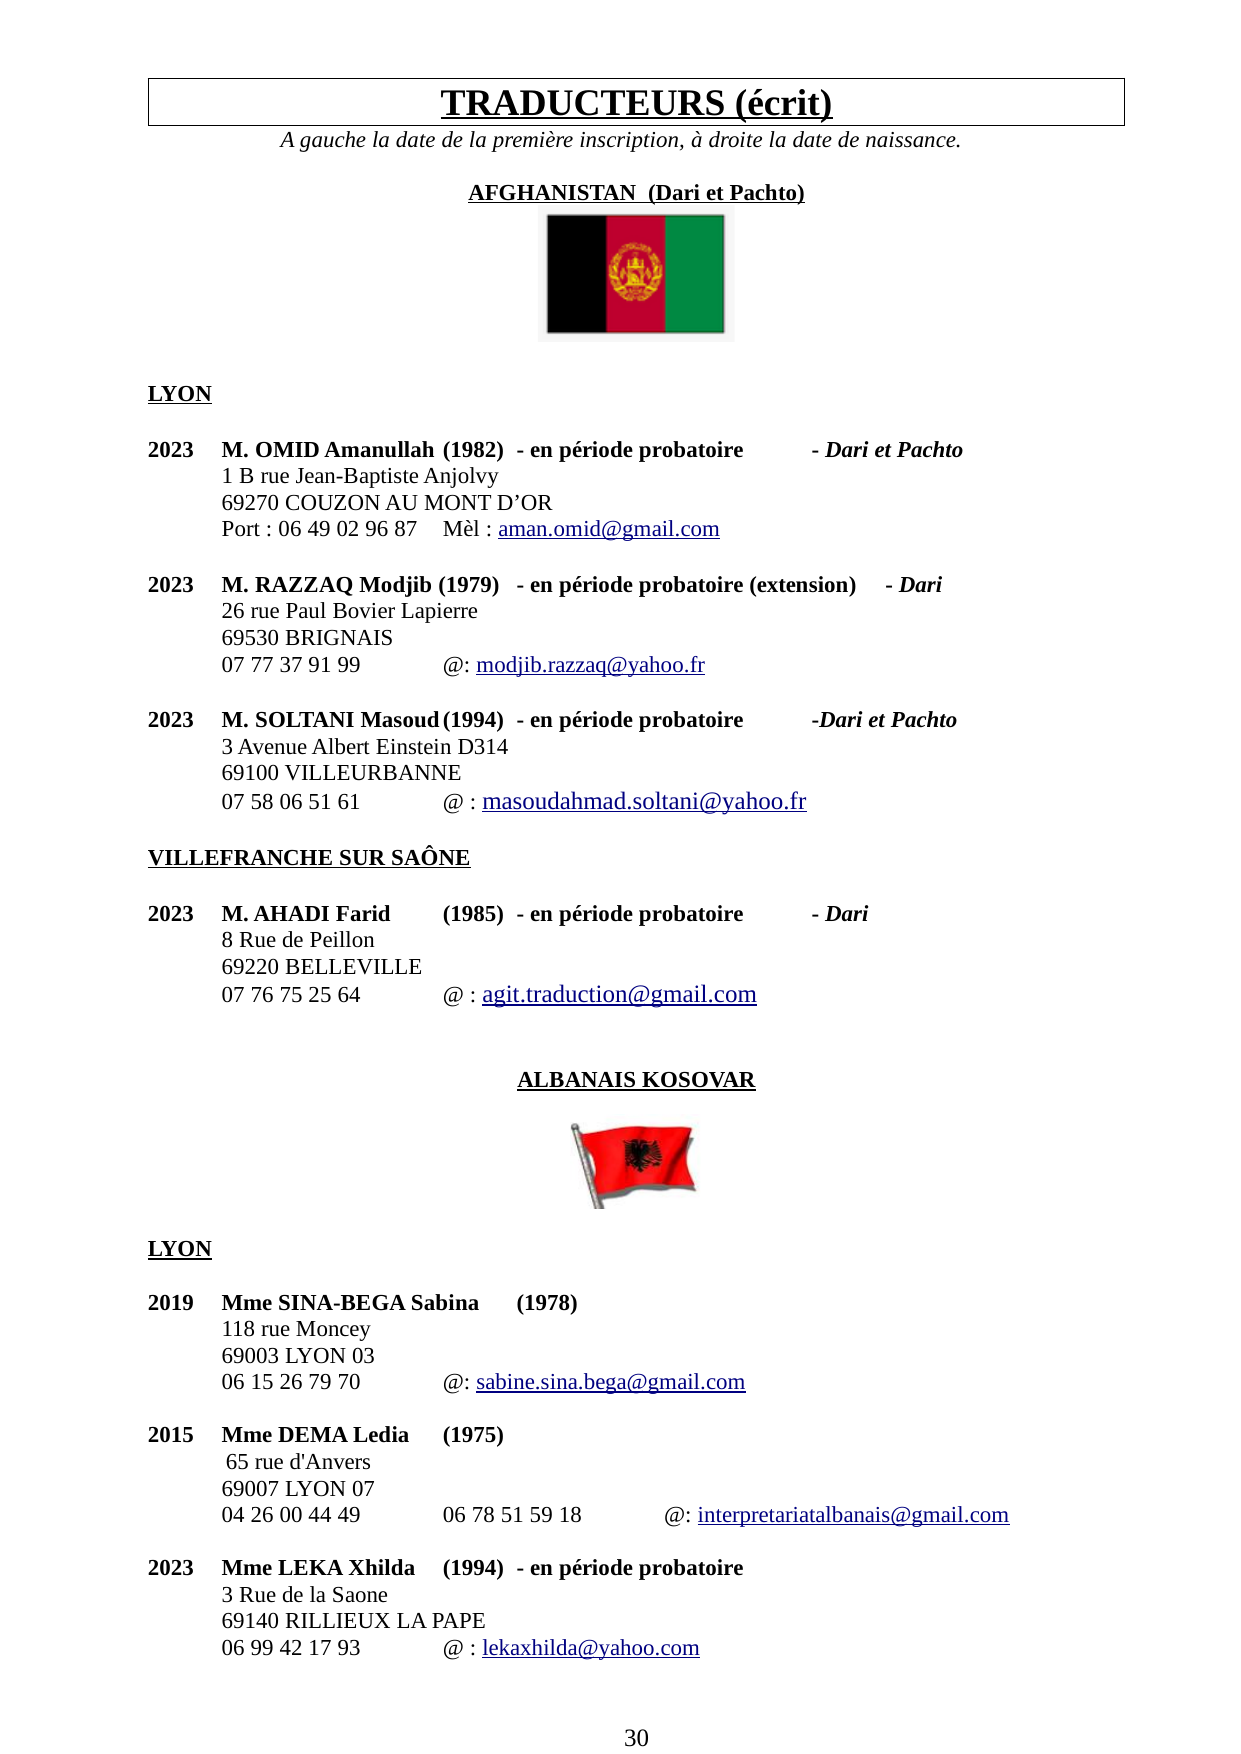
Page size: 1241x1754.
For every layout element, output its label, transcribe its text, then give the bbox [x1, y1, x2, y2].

text 2023 Mme LEKA Xhilda (1994) - en période probatoire [148, 1554, 1125, 1581]
text 26 rue Paul Bovier Lapierre [148, 597, 1125, 624]
text 07 58 06 51 61 @ : masoudahmad.soltani@yahoo.fr [148, 786, 1125, 815]
text 69007 LYON 07 [148, 1474, 1125, 1501]
text LYON [148, 1235, 1125, 1262]
text 1 B rue Jean-Baptiste Anjolvy [148, 462, 1125, 488]
text 65 rue d'Anvers [148, 1448, 1125, 1474]
text 2023 M. RAZZAQ Modjib (1979) - en période probatoire (extension) - Dari [148, 571, 1125, 597]
subtitle TRADUCTEURS (écrit) [149, 79, 1124, 125]
text 118 rue Moncey [148, 1315, 1125, 1342]
text A gauche la date de la première inscription, à droite la date de naissance. [148, 126, 1125, 152]
text 2023 M. OMID Amanullah (1982) - en période probatoire - Dari et Pachto [148, 435, 1125, 462]
text VILLEFRANCHE SUR SAÔNE [148, 844, 1125, 870]
text 2015 Mme DEMA Ledia (1975) [148, 1421, 1125, 1448]
text 69270 COUZON AU MONT D’OR [148, 488, 1125, 515]
text 07 77 37 91 99 @: modjib.razzaq@yahoo.fr [148, 650, 1125, 677]
text 69220 BELLEVILLE [148, 953, 1125, 979]
text 04 26 00 44 49 06 78 51 59 18 @: interpretariatalbanais@gmail.com [148, 1501, 1125, 1527]
text 69003 LYON 03 [148, 1342, 1125, 1368]
text 2023 M. SOLTANI Masoud (1994) - en période probatoire -Dari et Pachto [148, 706, 1125, 733]
text Port : 06 49 02 96 87 Mèl : aman.omid@gmail.com [148, 515, 1125, 542]
text 3 Avenue Albert Einstein D314 [148, 733, 1125, 759]
text 2023 M. AHADI Farid (1985) - en période probatoire - Dari [148, 899, 1125, 926]
text LYON [148, 380, 1125, 406]
text 8 Rue de Peillon [148, 926, 1125, 953]
subtitle AFGHANISTAN (Dari et Pachto) [148, 179, 1125, 205]
picture [570, 1114, 709, 1209]
text 06 99 42 17 93 @ : lekaxhilda@yahoo.com [148, 1634, 1125, 1660]
text 69100 VILLEURBANNE [148, 759, 1125, 786]
text 06 15 26 79 70 @: sabine.sina.bega@gmail.com [148, 1368, 1125, 1395]
text 69140 RILLIEUX LA PAPE [148, 1607, 1125, 1634]
text 69530 BRIGNAIS [148, 624, 1125, 650]
subtitle ALBANAIS KOSOVAR [148, 1066, 1125, 1093]
picture [537, 205, 735, 342]
text 07 76 75 25 64 @ : agit.traduction@gmail.com [148, 979, 1125, 1008]
text 2019 Mme SINA-BEGA Sabina (1978) [148, 1288, 1125, 1315]
text 3 Rue de la Saone [148, 1581, 1125, 1607]
